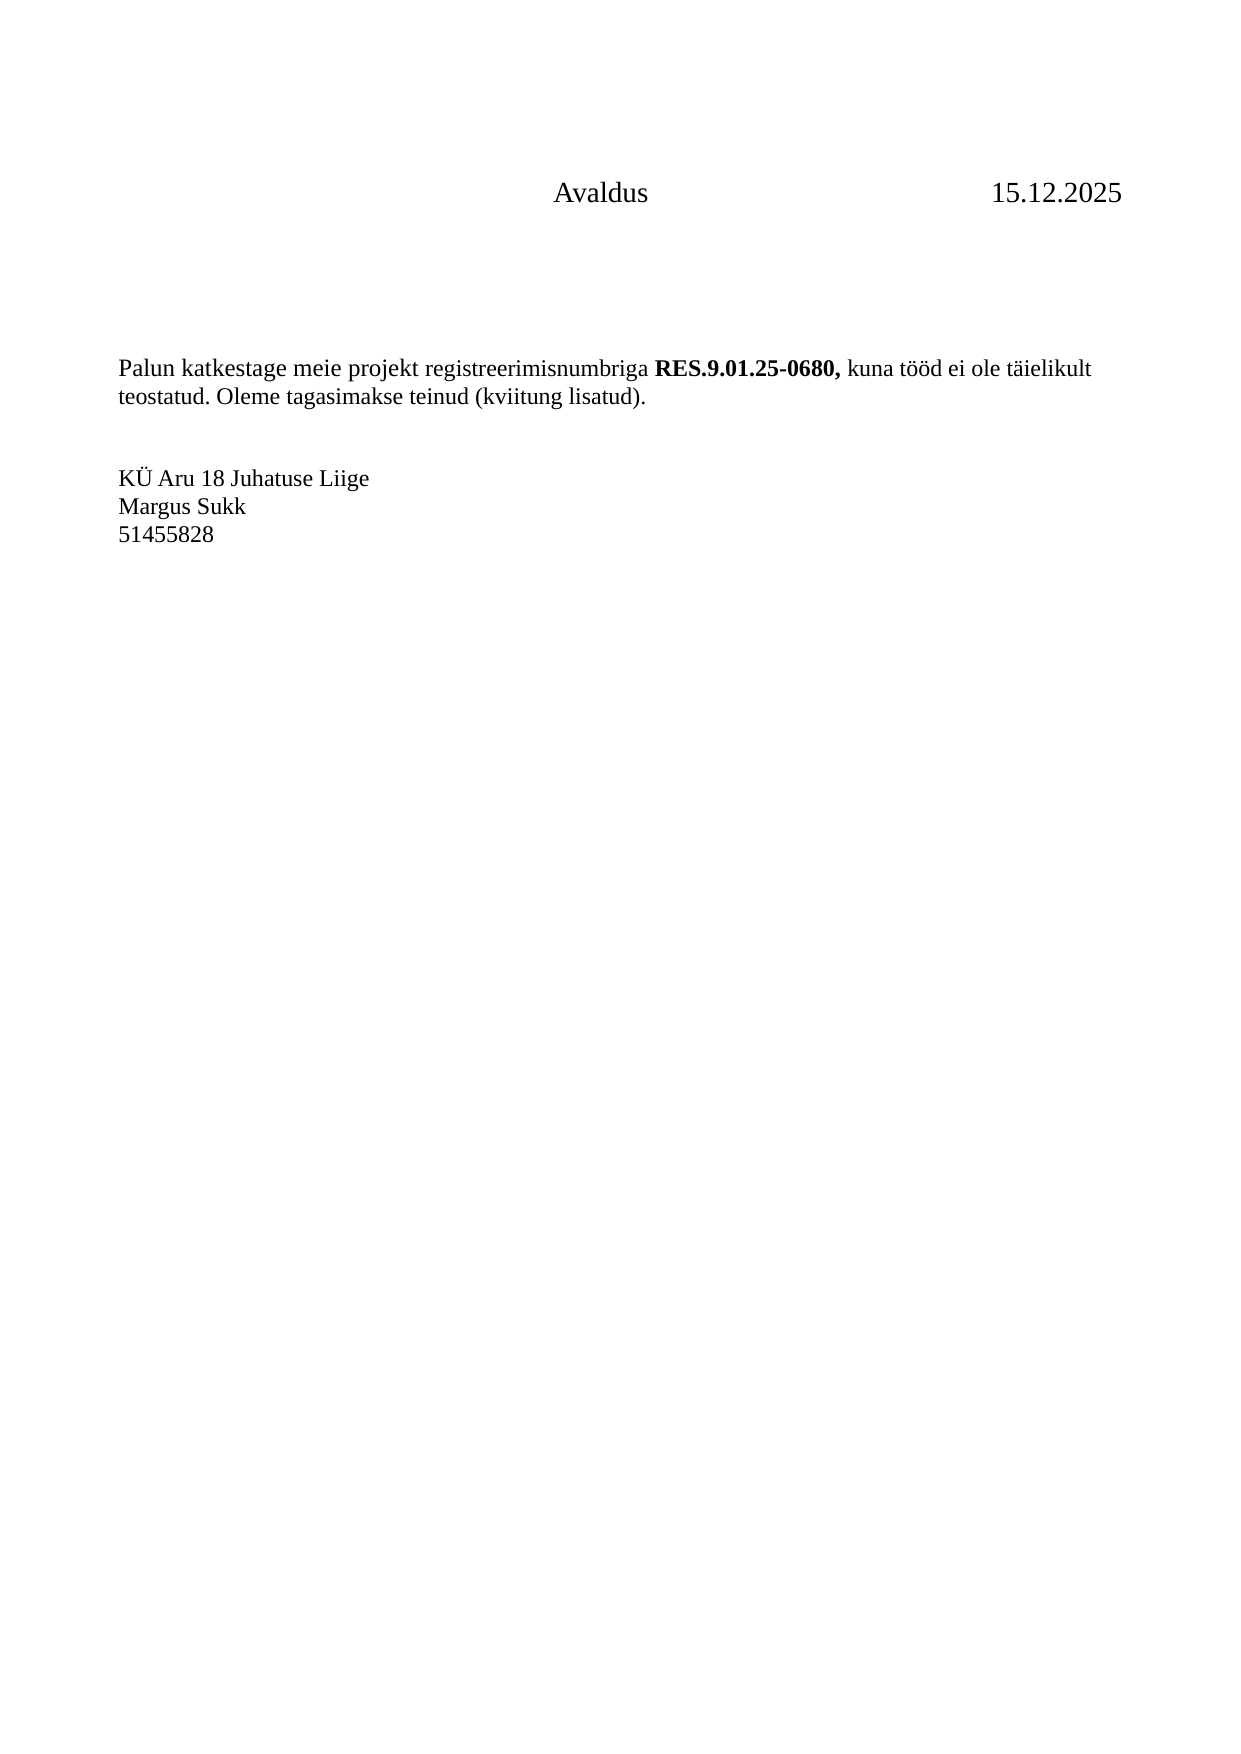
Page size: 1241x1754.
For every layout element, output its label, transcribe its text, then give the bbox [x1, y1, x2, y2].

text Palun katkestage meie projekt registreerimisnumbriga RES.9.01.25-0680, kuna tööd ei ole täielikult teostatud. Oleme tagasimakse teinud (kviitung lisatud). [118, 353, 1122, 409]
text Margus Sukk [118, 492, 1122, 520]
text KÜ Aru 18 Juhatuse Liige [118, 464, 1122, 492]
text 51455828 [118, 520, 1122, 547]
text Avaldus 15.12.2025 [118, 176, 1122, 209]
